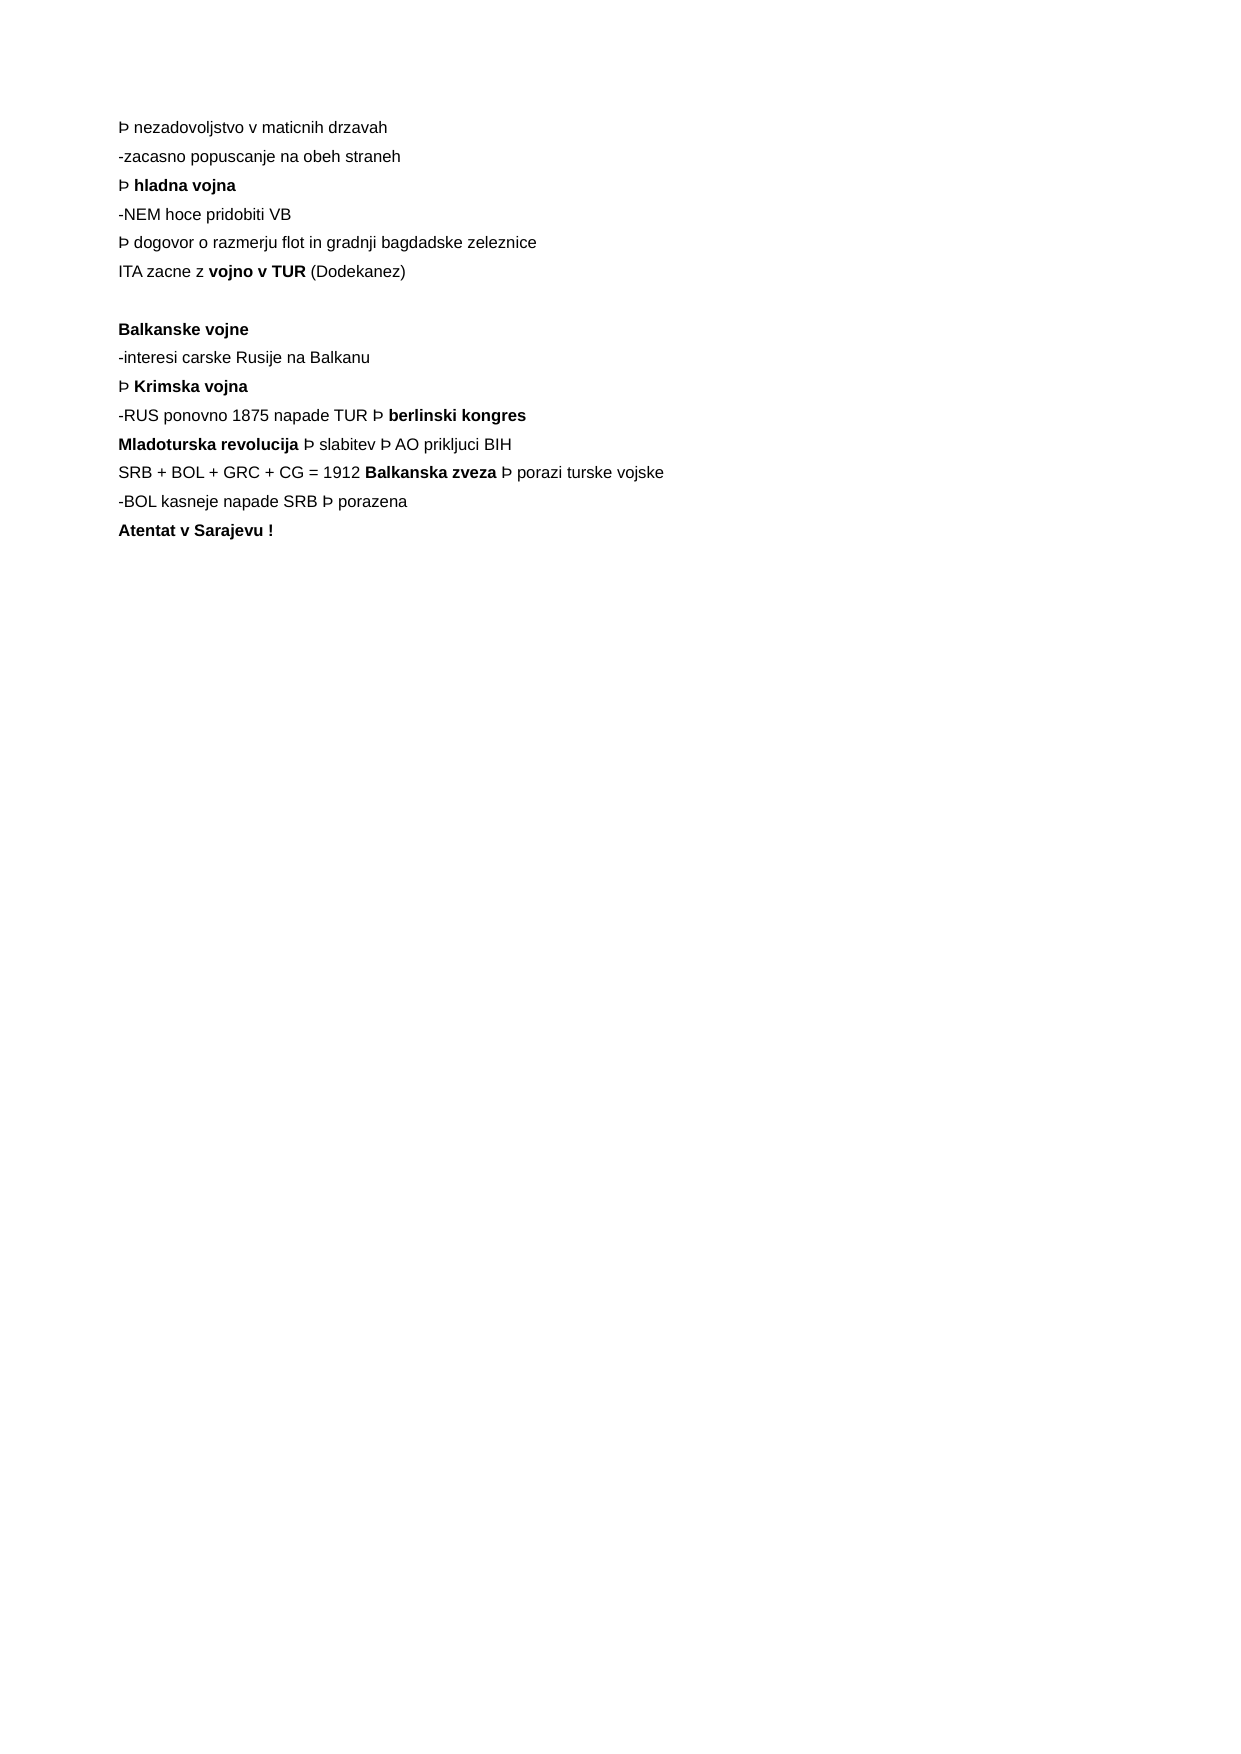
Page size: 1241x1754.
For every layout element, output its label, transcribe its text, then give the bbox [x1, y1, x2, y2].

text ITA zacne z vojno v TUR (Dodekanez) [118, 262, 1122, 281]
text SRB + BOL + GRC + CG = 1912 Balkanska zveza Þ porazi turske vojske [118, 463, 1122, 482]
text Þ dogovor o razmerju flot in gradnji bagdadske zeleznice [118, 233, 1122, 252]
text Þ Krimska vojna [118, 377, 1122, 396]
text Atentat v Sarajevu ! [118, 521, 1122, 540]
text -BOL kasneje napade SRB Þ porazena [118, 492, 1122, 511]
text Þ nezadovoljstvo v maticnih drzavah [118, 118, 1122, 137]
text -RUS ponovno 1875 napade TUR Þ berlinski kongres [118, 406, 1122, 425]
text -zacasno popuscanje na obeh straneh [118, 147, 1122, 166]
text Þ hladna vojna [118, 176, 1122, 195]
text -interesi carske Rusije na Balkanu [118, 348, 1122, 367]
text Balkanske vojne [118, 319, 1122, 338]
text Mladoturska revolucija Þ slabitev Þ AO prikljuci BIH [118, 434, 1122, 453]
text -NEM hoce pridobiti VB [118, 204, 1122, 223]
